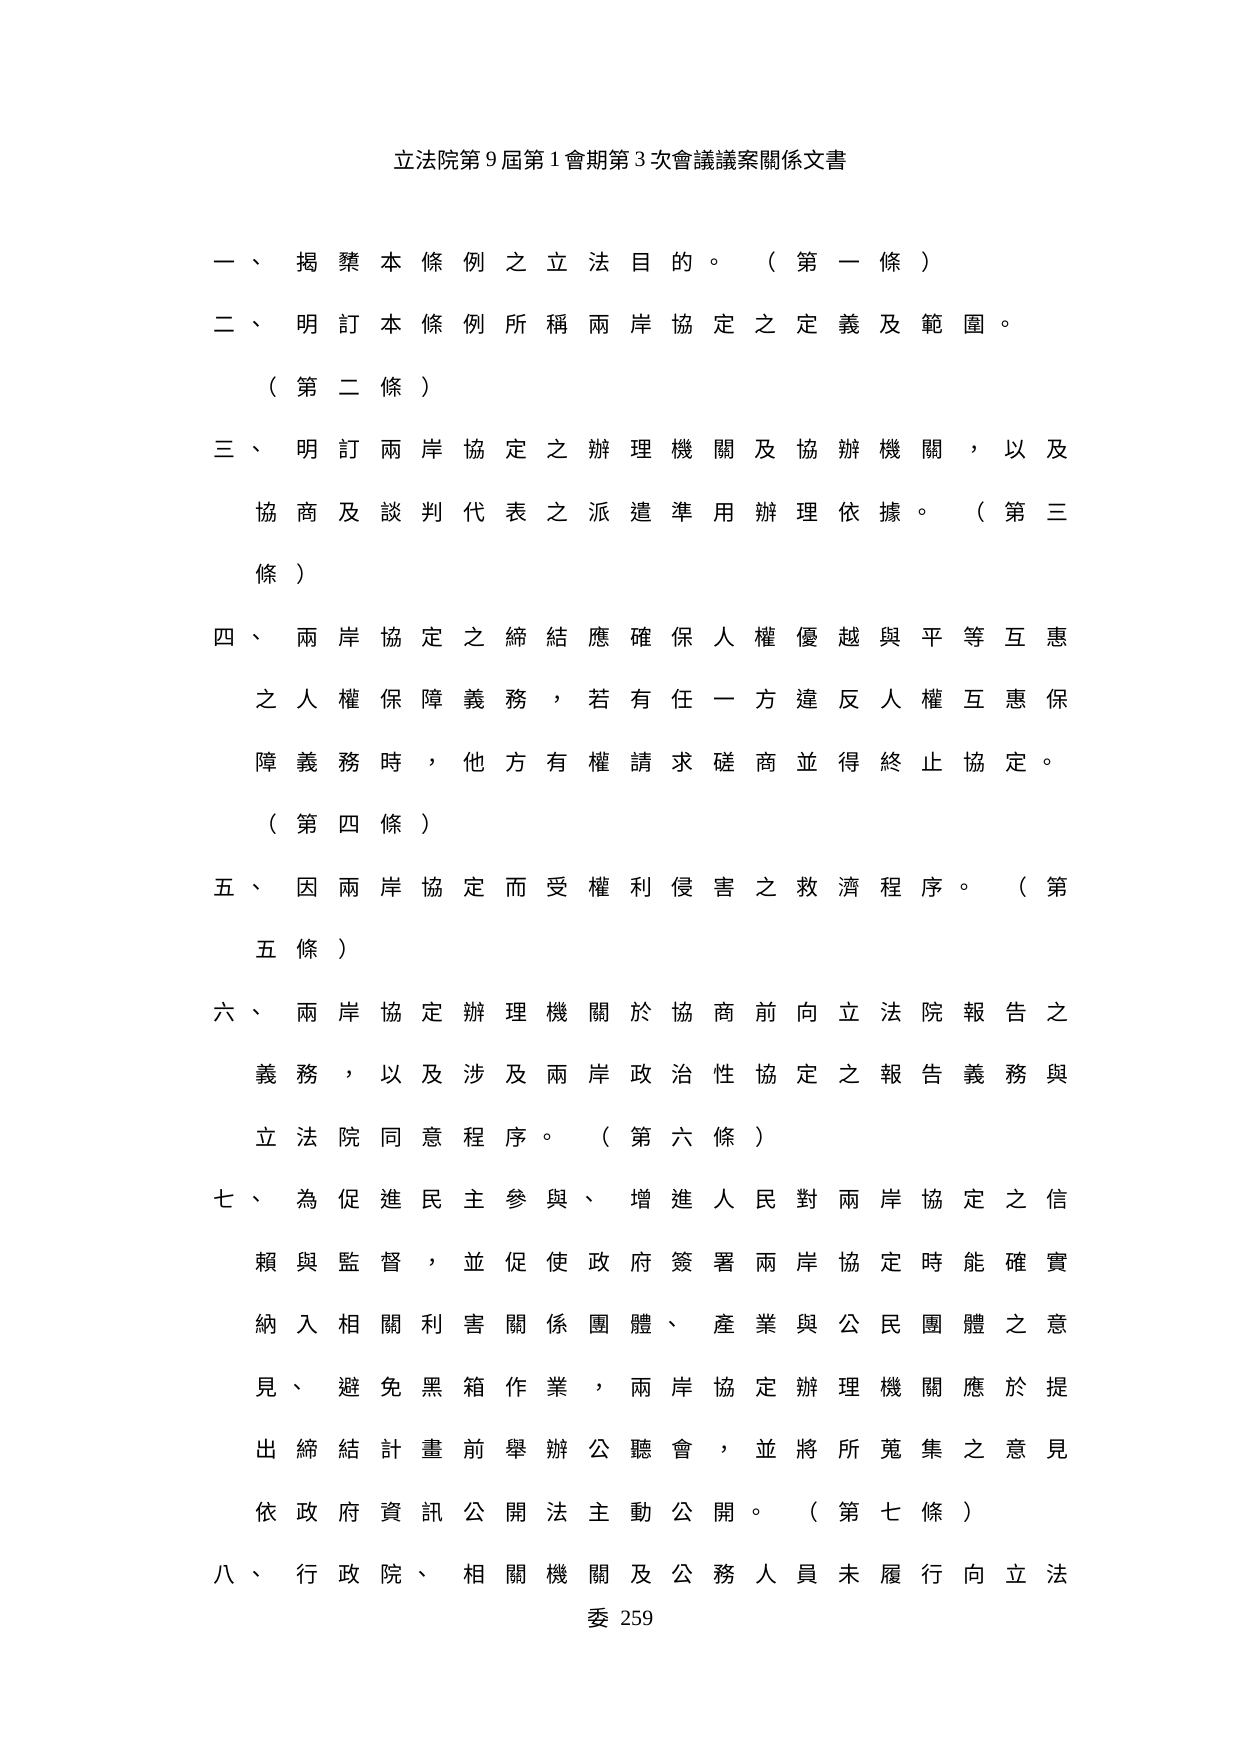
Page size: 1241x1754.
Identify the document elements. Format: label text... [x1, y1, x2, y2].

text 三、明訂兩岸協定之辦理機關及協辦機關，以及協商及談判代表之派遣準用辦理依據。（第三條） [184, 406, 1078, 594]
text 二、明訂本條例所稱兩岸協定之定義及範圍。（第二條） [184, 281, 1078, 406]
text 五、因兩岸協定而受權利侵害之救濟程序。（第五條） [184, 844, 1078, 969]
text 四、兩岸協定之締結應確保人權優越與平等互惠之人權保障義務，若有任一方違反人權互惠保障義務時，他方有權請求磋商並得終止協定。（第四條） [184, 594, 1078, 844]
text 八、行政院、相關機關及公務人員未履行向立法 [184, 1531, 1078, 1594]
text 一、揭櫫本條例之立法目的。（第一條） [184, 219, 1078, 281]
text 七、為促進民主參與、增進人民對兩岸協定之信賴與監督，並促使政府簽署兩岸協定時能確實納入相關利害關係團體、產業與公民團體之意見、避免黑箱作業，兩岸協定辦理機關應於提出締結計畫前舉辦公聽會，並將所蒐集之意見依政府資訊公開法主動公開。（第七條） [184, 1156, 1078, 1531]
text 六、兩岸協定辦理機關於協商前向立法院報告之義務，以及涉及兩岸政治性協定之報告義務與立法院同意程序。（第六條） [184, 969, 1078, 1156]
